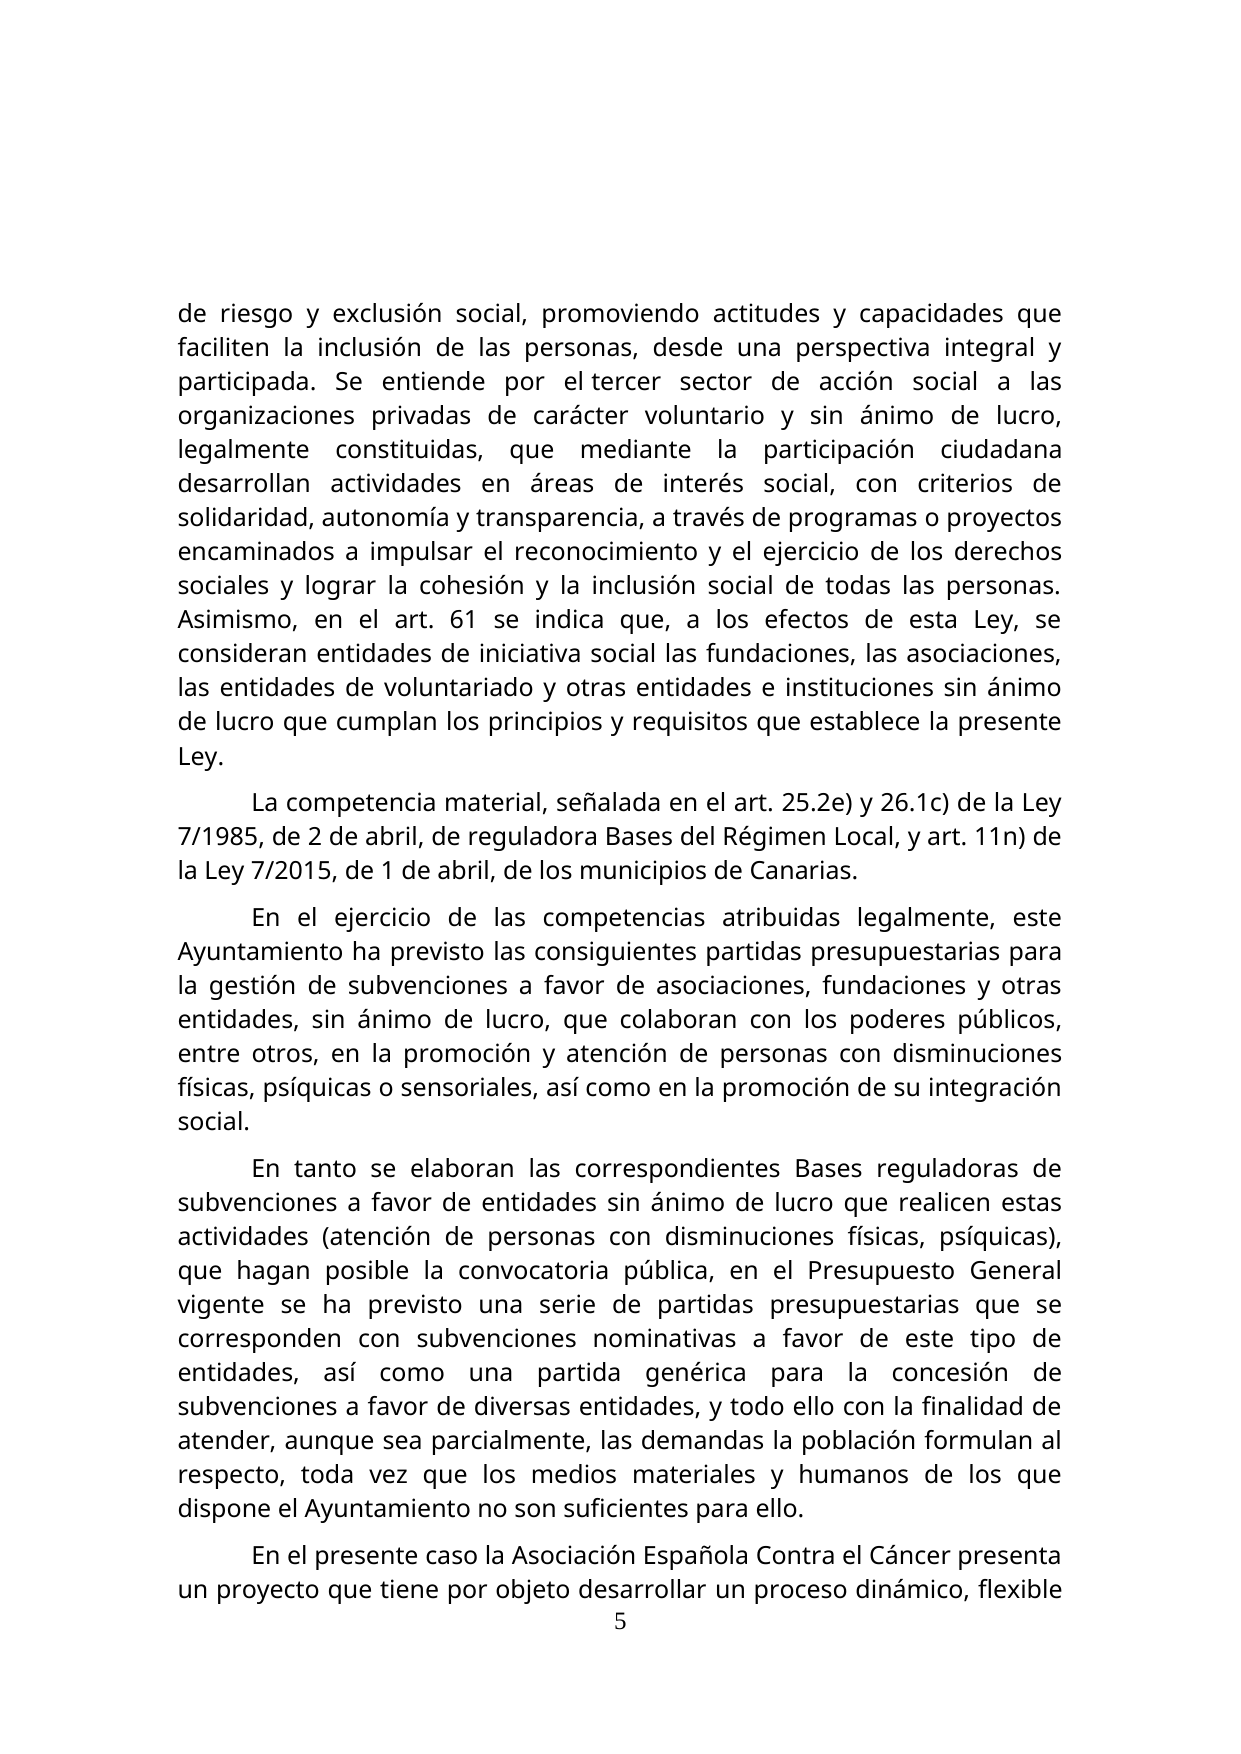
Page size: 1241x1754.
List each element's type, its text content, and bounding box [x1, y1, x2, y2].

text La competencia material, señalada en el art. 25.2e) y 26.1c) de la Ley 7/1985, de 2 de abril, de reguladora Bases del Régimen Local, y art. 11n) de la Ley 7/2015, de 1 de abril, de los municipios de Canarias. [177, 785, 1063, 887]
text En el presente caso la Asociación Española Contra el Cáncer presenta un proyecto que tiene por objeto desarrollar un proceso dinámico, flexible [177, 1537, 1063, 1606]
text En tanto se elaboran las correspondientes Bases reguladoras de subvenciones a favor de entidades sin ánimo de lucro que realicen estas actividades (atención de personas con disminuciones físicas, psíquicas), que hagan posible la convocatoria pública, en el Presupuesto General vigente se ha previsto una serie de partidas presupuestarias que se corresponden con subvenciones nominativas a favor de este tipo de entidades, así como una partida genérica para la concesión de subvenciones a favor de diversas entidades, y todo ello con la finalidad de atender, aunque sea parcialmente, las demandas la población formulan al respecto, toda vez que los medios materiales y humanos de los que dispone el Ayuntamiento no son suficientes para ello. [177, 1150, 1063, 1525]
text de riesgo y exclusión social, promoviendo actitudes y capacidades que faciliten la inclusión de las personas, desde una perspectiva integral y participada. Se entiende por el tercer sector de acción social a las organizaciones privadas de carácter voluntario y sin ánimo de lucro, legalmente constituidas, que mediante la participación ciudadana desarrollan actividades en áreas de interés social, con criterios de solidaridad, autonomía y transparencia, a través de programas o proyectos encaminados a impulsar el reconocimiento y el ejercicio de los derechos sociales y lograr la cohesión y la inclusión social de todas las personas. Asimismo, en el art. 61 se indica que, a los efectos de esta Ley, se consideran entidades de iniciativa social las fundaciones, las asociaciones, las entidades de voluntariado y otras entidades e instituciones sin ánimo de lucro que cumplan los principios y requisitos que establece la presente Ley. [177, 295, 1063, 772]
text En el ejercicio de las competencias atribuidas legalmente, este Ayuntamiento ha previsto las consiguientes partidas presupuestarias para la gestión de subvenciones a favor de asociaciones, fundaciones y otras entidades, sin ánimo de lucro, que colaboran con los poderes públicos, entre otros, en la promoción y atención de personas con disminuciones físicas, psíquicas o sensoriales, así como en la promoción de su integración social. [177, 899, 1063, 1138]
